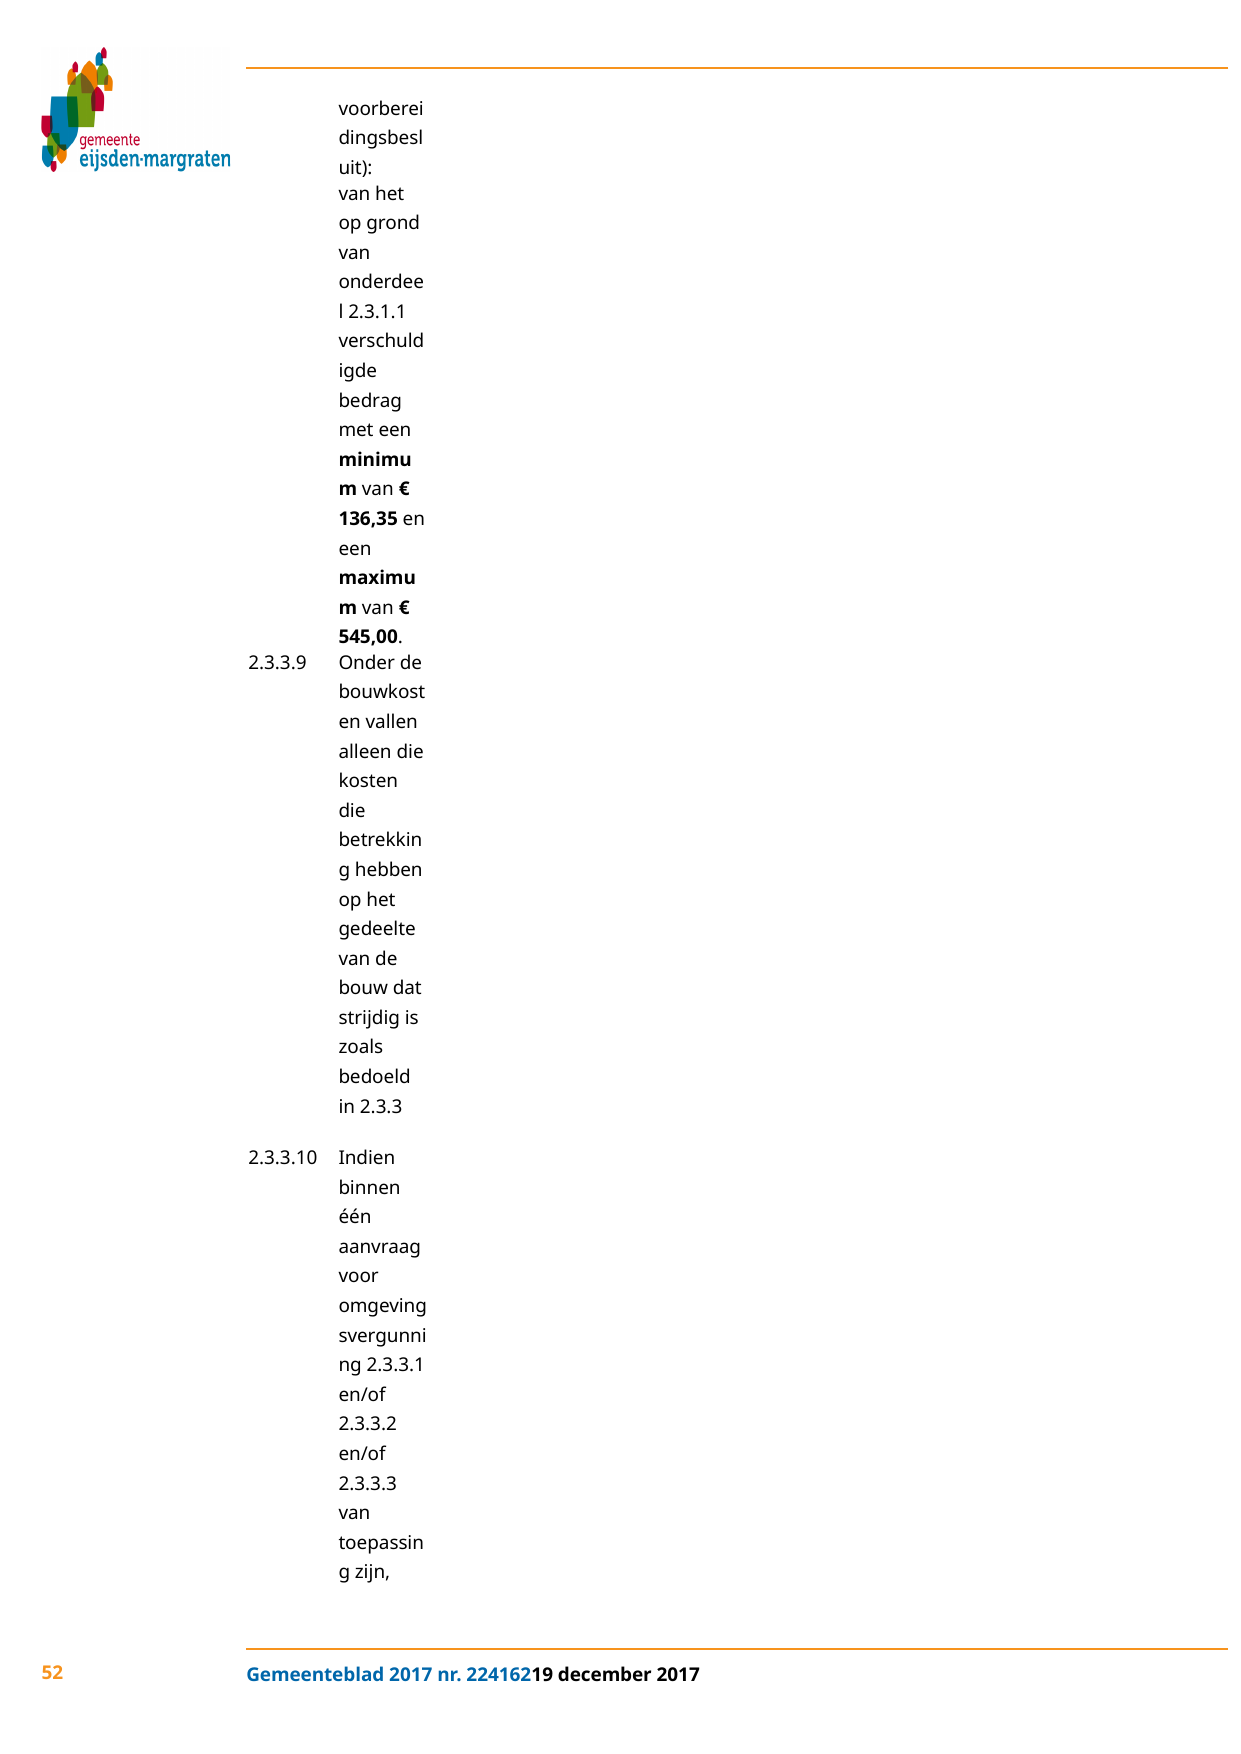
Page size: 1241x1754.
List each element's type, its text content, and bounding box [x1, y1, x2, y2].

table_cell [609, 95, 700, 180]
table_cell [429, 180, 519, 649]
table_cell [609, 1144, 700, 1584]
picture [41, 47, 231, 172]
table_cell voorbereidingsbesluit): [338, 95, 429, 180]
table_cell Indien binnen één aanvraag voor omgevingsvergunning 2.3.3.1 en/of 2.3.3.2 en/of 2.3.3.3 van toepassing zijn, [338, 1144, 429, 1584]
table_cell [248, 180, 338, 649]
table_cell [519, 1119, 609, 1144]
table_cell [429, 1144, 519, 1584]
table_cell [338, 1119, 429, 1144]
table_cell [519, 1144, 609, 1584]
table_cell [248, 1119, 338, 1144]
table_cell [609, 1119, 700, 1144]
table_cell [248, 95, 338, 180]
table_cell [429, 95, 519, 180]
table_cell [519, 95, 609, 180]
table_cell [519, 180, 609, 649]
table_cell [429, 1119, 519, 1144]
table_cell 2.3.3.9 [248, 649, 338, 1119]
table_cell 2.3.3.10 [248, 1144, 338, 1584]
table_cell [609, 180, 700, 649]
table_cell van het op grond van onderdeel 2.3.1.1 verschuldigde bedrag met een minimum van € 136,35 en een maximum van € 545,00. [338, 180, 429, 649]
table_cell [429, 649, 519, 1119]
table_cell Onder de bouwkosten vallen alleen die kosten die betrekking hebben op het gedeelte van de bouw dat strijdig is zoals bedoeld in 2.3.3 [338, 649, 429, 1119]
table_cell [609, 649, 700, 1119]
table_cell [519, 649, 609, 1119]
